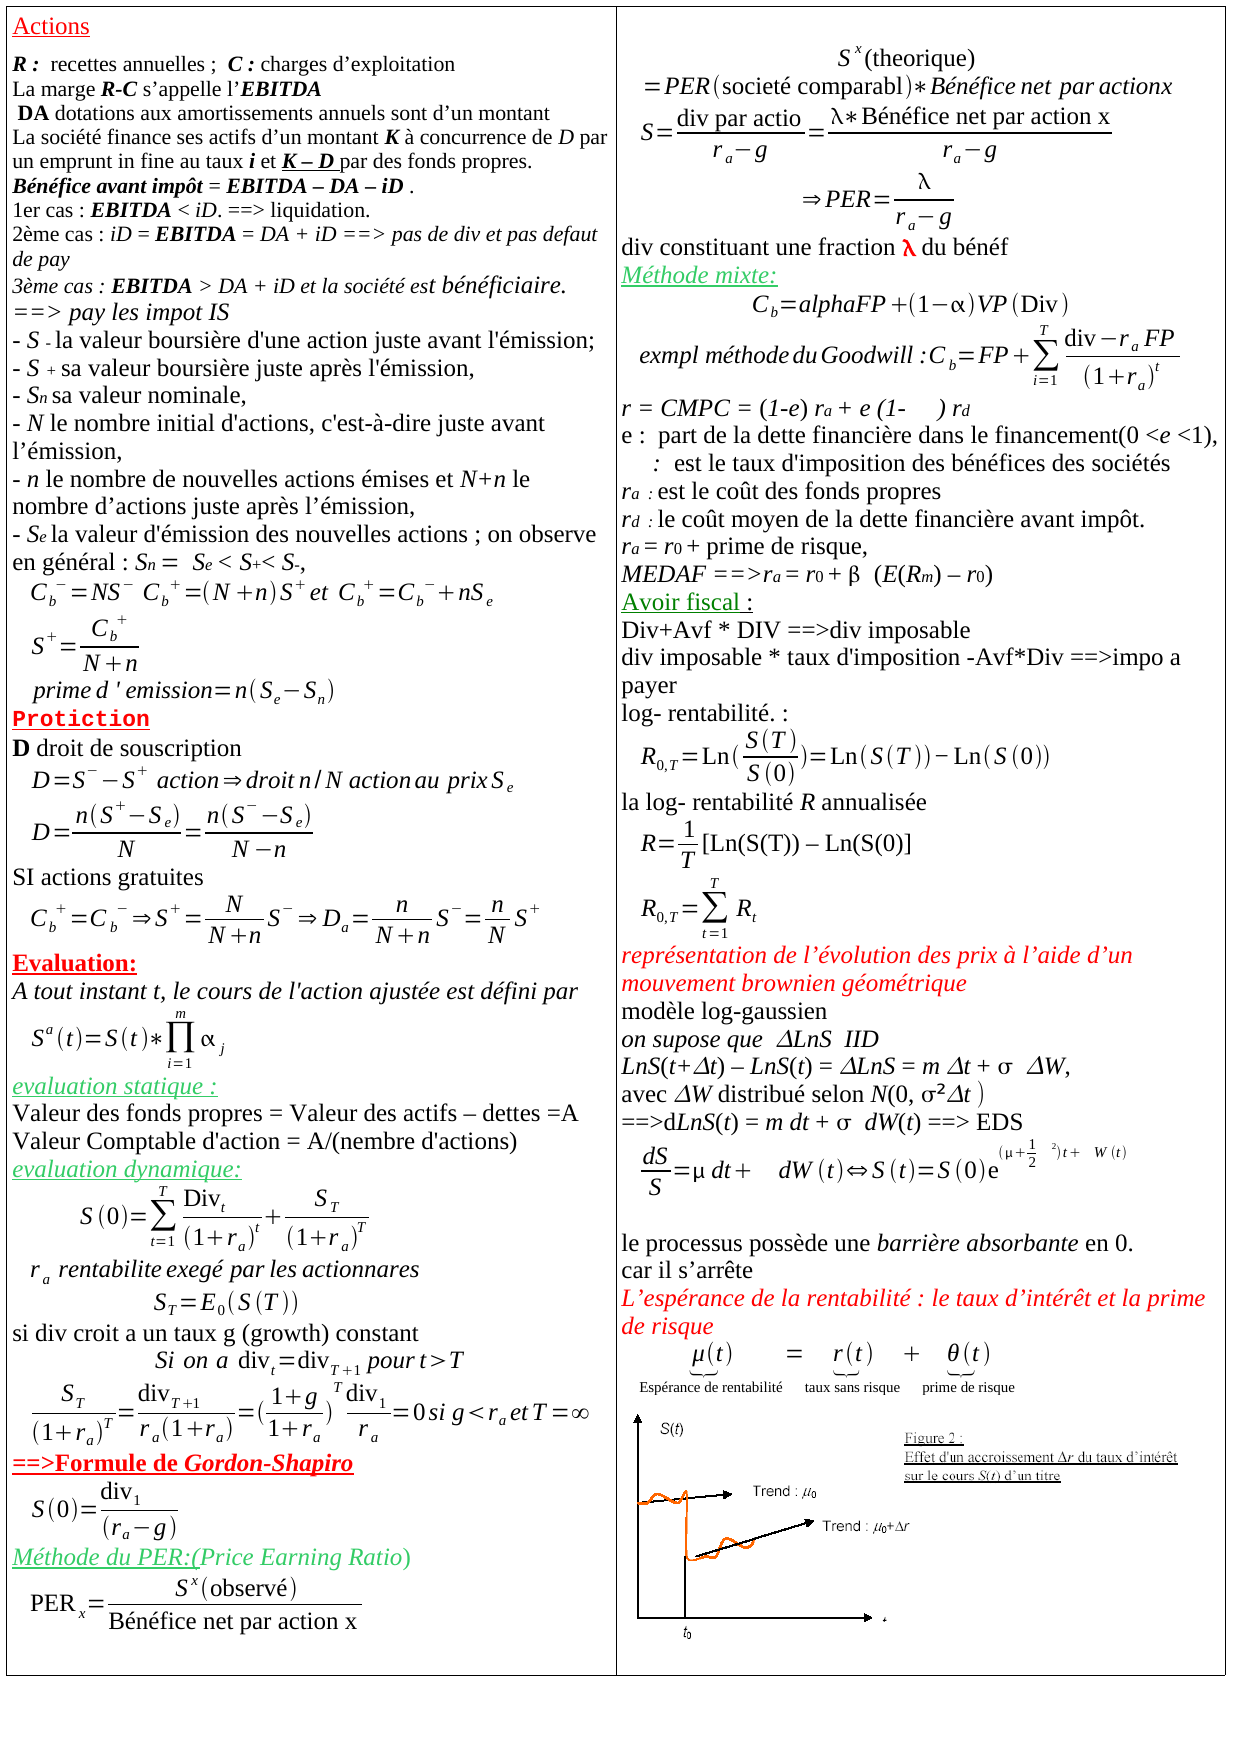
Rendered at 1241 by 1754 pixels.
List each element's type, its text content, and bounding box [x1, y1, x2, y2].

table_header Actions R : recettes annuelles ; C : charges d’exploitation La marge R-C s’appelle l’EBITDA DA dotations aux amortissements annuels sont d’un montant La société finance ses actifs d’un montant K à concurrence de D par un emprunt in fine au taux i et K – D par des fonds propres. Bénéfice avant impôt = EBITDA – DA – iD . 1er cas : EBITDA < iD. ==> liquidation. 2ème cas : iD = EBITDA = DA + iD ==> pas de div et pas defaut de pay 3ème cas : EBITDA > DA + iD et la société est bénéficiaire. ==> pay les impot IS - S - la valeur boursière d'une action juste avant l'émission; - S + sa valeur boursière juste après l'émission, - Sn sa valeur nominale, - N le nombre initial d'actions, c'est-à-dire juste avant l’émission, - n le nombre de nouvelles actions émises et N+n le nombre d’actions juste après l’émission, - Se la valeur d'émission des nouvelles actions ; on observe en général : Sn = Se < S+< S-, Protiction D droit de souscription SI actions gratuites Evaluation: A tout instant t, le cours de l'action ajustée est défini par evaluation statique : Valeur des fonds propres = Valeur des actifs – dettes =A Valeur Comptable d'action = A/(nembre d'actions) evaluation dynamique: si div croit a un taux g (growth) constant ==>Formule de Gordon-Shapiro Méthode du PER:(Price Earning Ratio) [7, 7, 616, 1675]
table_header div constituant une fraction  du bénéf Méthode mixte: r = CMPC = (1-e) ra + e (1- ) rd e : part de la dette financière dans le financement(0 <e <1),  : est le taux d'imposition des bénéfices des sociétés ra : est le coût des fonds propres rd : le coût moyen de la dette financière avant impôt. ra = r0 + prime de risque, MEDAF ==>ra = r0 +  (E(Rm) – r0) Avoir fiscal : Div+Avf * DIV ==>div imposable div imposable * taux d'imposition -Avf*Div ==>impo a payer log- rentabilité. : la log- rentabilité R annualisée représentation de l’évolution des prix à l’aide d’un mouvement brownien géométrique modèle log-gaussien on supose que LnS IID LnS(t+t) – LnS(t) = LnS = m t +  W, avec W distribué selon N(0, ²t ) ==>dLnS(t) = m dt +  dW(t) ==> EDS le processus possède une barrière absorbante en 0. car il s’arrête L’espérance de la rentabilité : le taux d’intérêt et la prime de risque [617, 7, 1225, 1675]
picture [621, 1395, 1220, 1642]
